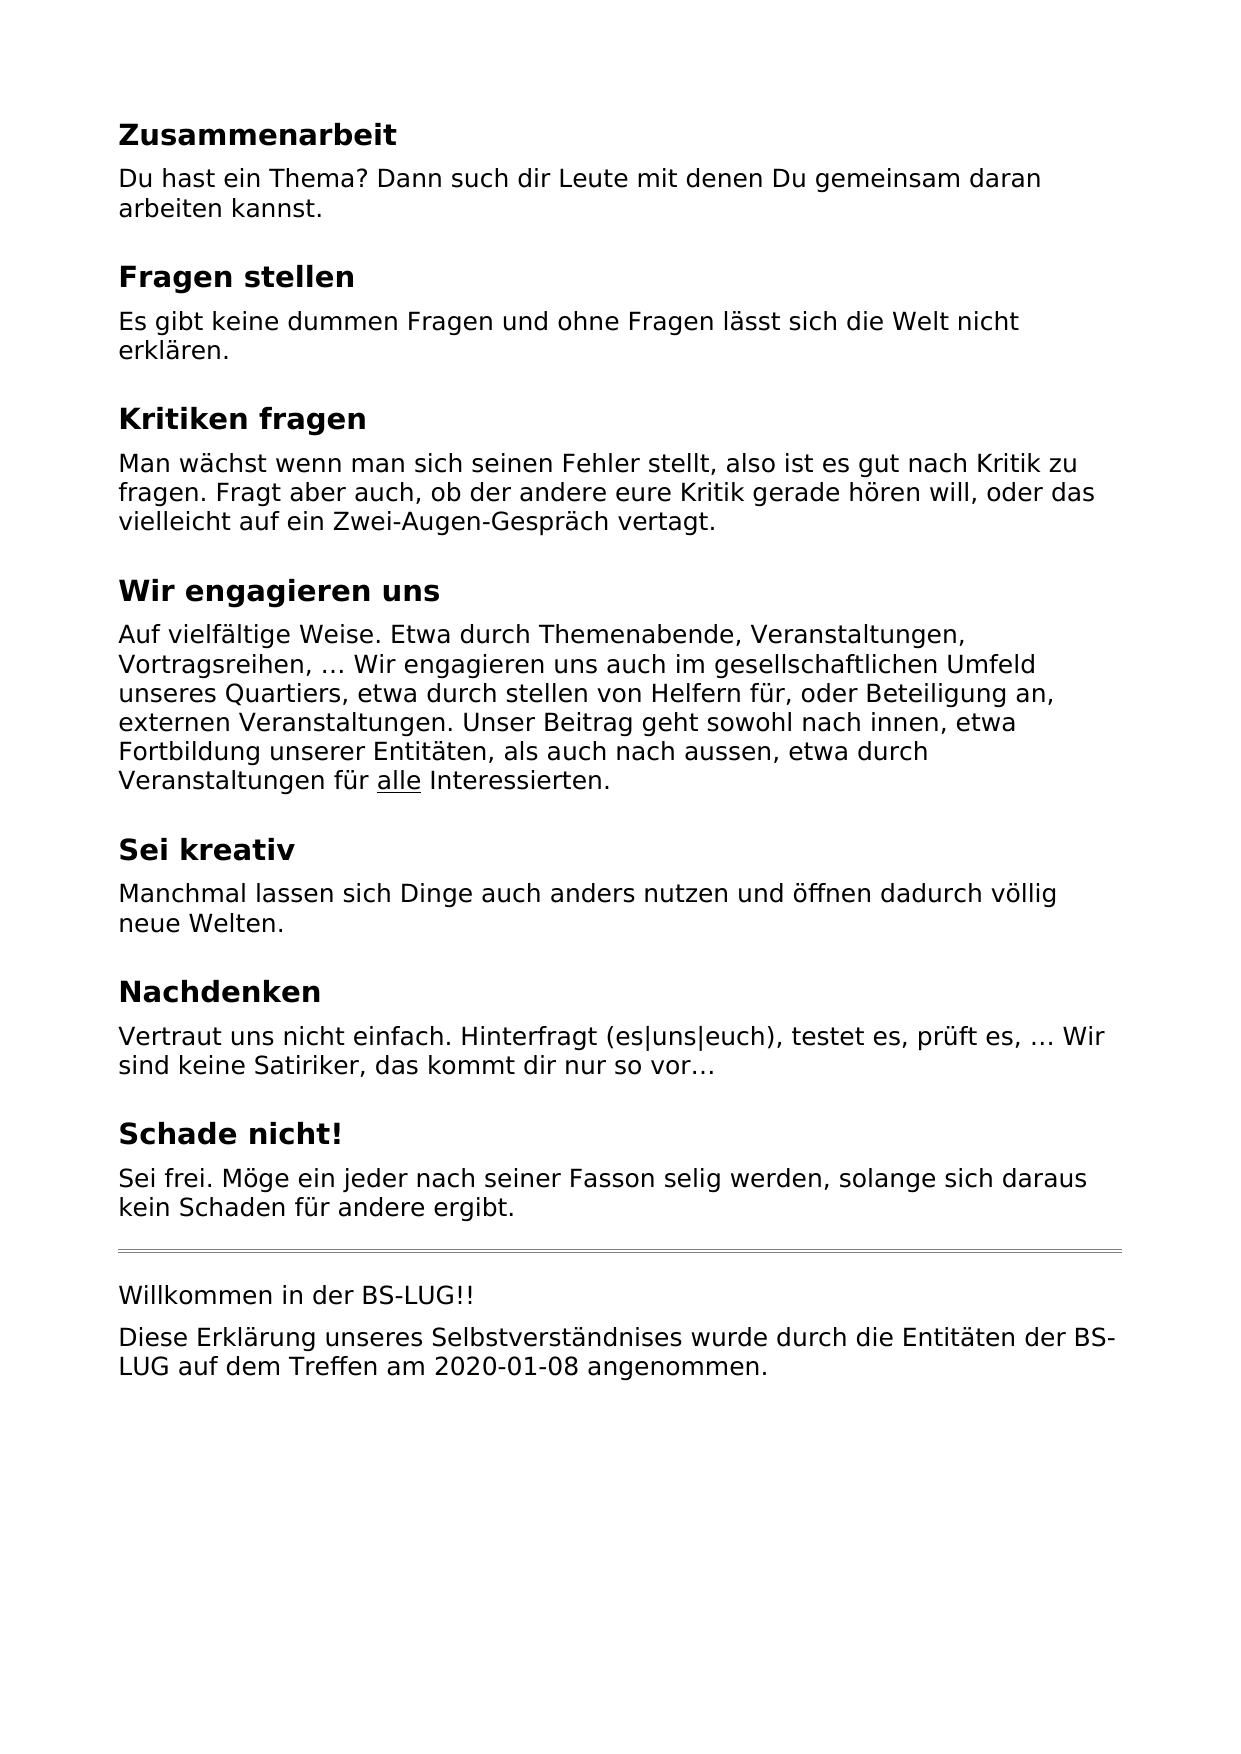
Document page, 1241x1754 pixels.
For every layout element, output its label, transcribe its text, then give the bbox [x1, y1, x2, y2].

subtitle Nachdenken [118, 975, 1122, 1009]
subtitle Sei kreativ [118, 833, 1122, 867]
subtitle Fragen stellen [118, 260, 1122, 294]
text Du hast ein Thema? Dann such dir Leute mit denen Du gemeinsam daran arbeiten kannst. [118, 164, 1122, 223]
subtitle Schade nicht! [118, 1118, 1122, 1152]
text Manchmal lassen sich Dinge auch anders nutzen und öffnen dadurch völlig neue Welten. [118, 879, 1122, 938]
subtitle Wir engagieren uns [118, 574, 1122, 608]
subtitle Zusammenarbeit [118, 118, 1122, 152]
text Es gibt keine dummen Fragen und ohne Fragen lässt sich die Welt nicht erklären. [118, 307, 1122, 365]
text Willkommen in der BS-LUG!! [118, 1281, 1122, 1311]
text Vertraut uns nicht einfach. Hinterfragt (es|uns|euch), testet es, prüft es, … Wir sind keine Satiriker, das kommt dir nur so vor… [118, 1022, 1122, 1080]
subtitle Kritiken fragen [118, 403, 1122, 437]
text Diese Erklärung unseres Selbstverständnises wurde durch die Entitäten der BS-LUG auf dem Treffen am 2020-01-08 angenommen. [118, 1323, 1122, 1381]
text Auf vielfältige Weise. Etwa durch Themenabende, Veranstaltungen, Vortragsreihen, … Wir engagieren uns auch im gesellschaftlichen Umfeld unseres Quartiers, etwa durch stellen von Helfern für, oder Beteiligung an, externen Veranstaltungen. Unser Beitrag geht sowohl nach innen, etwa Fortbildung unserer Entitäten, als auch nach aussen, etwa durch Veranstaltungen für alle Interessierten. [118, 621, 1122, 796]
text Sei frei. Möge ein jeder nach seiner Fasson selig werden, solange sich daraus kein Schaden für andere ergibt. [118, 1164, 1122, 1222]
text Man wächst wenn man sich seinen Fehler stellt, also ist es gut nach Kritik zu fragen. Fragt aber auch, ob der andere eure Kritik gerade hören will, oder das vielleicht auf ein Zwei-Augen-Gespräch vertagt. [118, 449, 1122, 537]
